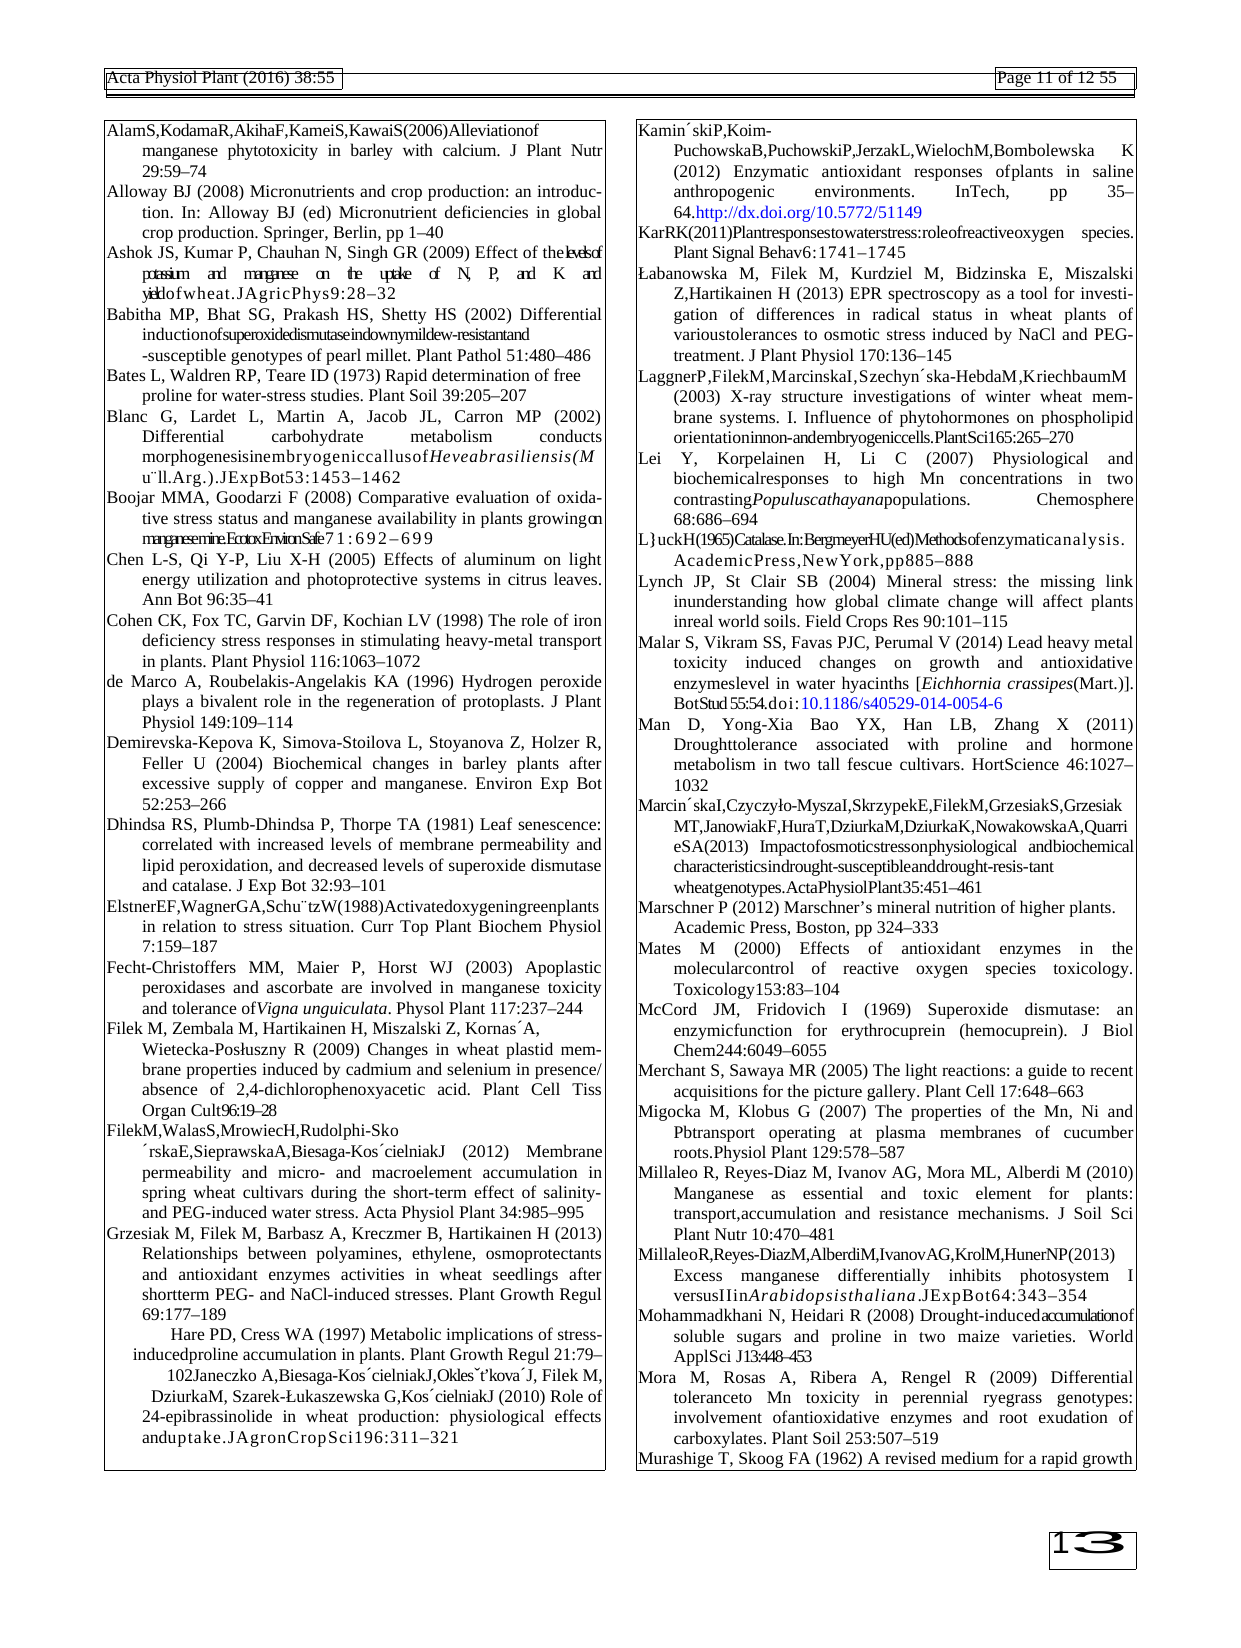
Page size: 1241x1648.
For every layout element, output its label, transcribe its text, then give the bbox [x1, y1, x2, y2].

text Murashige T, Skoog FA (1962) A revised medium for a rapid growth and bioassays with tobacco tissues cultures. Plant Physiol 15:473–479 [638, 1448, 1134, 1470]
text FilekM,WalasS,MrowiecH,Rudolphi-Sko´rskaE,SieprawskaA,Biesaga-Kos´cielniakJ (2012) Membrane permeability and micro- and macroelement accumulation in spring wheat cultivars during the short-term effect of salinity- and PEG-induced water stress. Acta Physiol Plant 34:985–995 [106, 1120, 603, 1222]
text Academic Press, Boston, pp 324–333 [673, 917, 1136, 938]
text de Marco A, Roubelakis-Angelakis KA (1996) Hydrogen peroxide plays a bivalent role in the regeneration of protoplasts. J Plant Physiol 149:109–114 [106, 671, 603, 732]
text ElstnerEF,WagnerGA,Schu¨tzW(1988)Activatedoxygeningreenplants in relation to stress situation. Curr Top Plant Biochem Physiol 7:159–187 [106, 896, 602, 957]
text Acta Physiol Plant (2016) 38:55 [107, 74, 342, 87]
text Kamin´skiP,Koim-PuchowskaB,PuchowskiP,JerzakL,WielochM,Bombolewska K (2012) Enzymatic antioxidant responses ofplants in saline anthropogenic environments. InTech, pp 35–64.http://dx.doi.org/10.5772/51149 [638, 120, 1134, 222]
text 13 [1051, 1533, 1136, 1559]
text AlamS,KodamaR,AkihaF,KameiS,KawaiS(2006)Alleviationof manganese phytotoxicity in barley with calcium. J Plant Nutr 29:59–74 [106, 121, 603, 181]
text Wietecka-Posłuszny R (2009) Changes in wheat plastid mem- brane properties induced by cadmium and selenium in presence/ absence of 2,4-dichlorophenoxyacetic acid. Plant Cell Tiss Organ Cult96:19–28 [142, 1038, 603, 1120]
text Boojar MMA, Goodarzi F (2008) Comparative evaluation of oxida- tive stress status and manganese availability in plants growingon manganese mine. Ecotox Environ Safe71:692–699 [106, 487, 603, 548]
text Migocka M, Klobus G (2007) The properties of the Mn, Ni and Pbtransport operating at plasma membranes of cucumber roots.Physiol Plant 129:578–587 [638, 1101, 1134, 1162]
text Mohammadkhani N, Heidari R (2008) Drought-inducedaccumulationof soluble sugars and proline in two maize varieties. World ApplSci J13:448–453 [638, 1305, 1134, 1366]
text Lei Y, Korpelainen H, Li C (2007) Physiological and biochemicalresponses to high Mn concentrations in two contrastingPopuluscathayanapopulations. Chemosphere 68:686–694 [638, 447, 1134, 529]
text Filek M, Zembala M, Hartikainen H, Miszalski Z, Kornas´A, [106, 1018, 604, 1038]
text McCord JM, Fridovich I (1969) Superoxide dismutase: an enzymicfunction for erythrocuprein (hemocuprein). J Biol Chem244:6049–6055 [638, 999, 1134, 1060]
text L}uckH(1965)Catalase.In:BergmeyerHU(ed)Methodsofenzymaticanalysis.AcademicPress,NewYork,pp885–888 [638, 529, 1134, 571]
text Blanc G, Lardet L, Martin A, Jacob JL, Carron MP (2002) Differential carbohydrate metabolism conducts morphogenesisinembryogeniccallusofHeveabrasiliensis(Mu¨ll.Arg.).JExpBot53:1453–1462 [106, 406, 603, 487]
text [106, 69, 342, 73]
text Marcin´skaI,Czyczyło-MyszaI,SkrzypekE,FilekM,GrzesiakS,Grzesiak [638, 795, 1136, 815]
text Lynch JP, St Clair SB (2004) Mineral stress: the missing link inunderstanding how global climate change will affect plants inreal world soils. Field Crops Res 90:101–115 [638, 571, 1134, 632]
text Cohen CK, Fox TC, Garvin DF, Kochian LV (1998) The role of iron deficiency stress responses in stimulating heavy-metal transport in plants. Plant Physiol 116:1063–1072 [106, 610, 603, 671]
text KarRK(2011)Plantresponsestowaterstress:roleofreactiveoxygen species. Plant Signal Behav6:1741–1745 [638, 222, 1134, 263]
text Malar S, Vikram SS, Favas PJC, Perumal V (2014) Lead heavy metal toxicity induced changes on growth and antioxidative enzymeslevel in water hyacinths [Eichhornia crassipes(Mart.)]. BotStud 55:54.doi:10.1186/s40529-014-0054-6 [638, 632, 1134, 713]
text Grzesiak M, Filek M, Barbasz A, Kreczmer B, Hartikainen H (2013) Relationships between polyamines, ethylene, osmoprotectants and antioxidant enzymes activities in wheat seedlings after shortterm PEG- and NaCl-induced stresses. Plant Growth Regul 69:177–189 [106, 1222, 603, 1324]
text Chen L-S, Qi Y-P, Liu X-H (2005) Effects of aluminum on light energy utilization and photoprotective systems in citrus leaves. Ann Bot 96:35–41 [106, 548, 603, 609]
text Dhindsa RS, Plumb-Dhindsa P, Thorpe TA (1981) Leaf senescence: correlated with increased levels of membrane permeability and lipid peroxidation, and decreased levels of superoxide dismutase and catalase. J Exp Bot 32:93–101 [106, 814, 603, 895]
text Ashok JS, Kumar P, Chauhan N, Singh GR (2009) Effect of thelevels of potassium and manganese on the uptake of N, P, and K and yieldofwheat.JAgricPhys9:28–32 [106, 242, 603, 303]
text 24-epibrassinolide in wheat production: physiological effects anduptake.JAgronCropSci196:311–321 [142, 1406, 602, 1447]
text MT,JanowiakF,HuraT,DziurkaM,DziurkaK,NowakowskaA,QuarrieSA(2013) Impactofosmoticstressonphysiological andbiochemical characteristicsindrought-susceptibleanddrought-resis-tant wheatgenotypes.ActaPhysiolPlant35:451–461 [673, 815, 1134, 897]
text Hare PD, Cress WA (1997) Metabolic implications of stress-inducedproline accumulation in plants. Plant Growth Regul 21:79–102Janeczko A,Biesaga-Kos´cielniakJ,Oklesˇt’kova´J, Filek M, DziurkaM, Szarek-Łukaszewska G,Kos´cielniakJ (2010) Role of [105, 1324, 603, 1406]
text Millaleo R, Reyes-Diaz M, Ivanov AG, Mora ML, Alberdi M (2010) Manganese as essential and toxic element for plants: transport,accumulation and resistance mechanisms. J Soil Sci Plant Nutr 10:470–481 [638, 1162, 1134, 1244]
text proline for water-stress studies. Plant Soil 39:205–207 [142, 385, 604, 406]
text Alloway BJ (2008) Micronutrients and crop production: an introduc- tion. In: Alloway BJ (ed) Micronutrient deficiencies in global crop production. Springer, Berlin, pp 1–40 [106, 181, 603, 242]
text MillaleoR,Reyes-DiazM,AlberdiM,IvanovAG,KrolM,HunerNP(2013) Excess manganese differentially inhibits photosystem I versusIIinArabidopsisthaliana.JExpBot64:343–354 [638, 1244, 1134, 1305]
text Merchant S, Sawaya MR (2005) The light reactions: a guide to recent acquisitions for the picture gallery. Plant Cell 17:648–663 [638, 1060, 1134, 1101]
text Page 11 of 12 55 [997, 68, 1136, 87]
text Łabanowska M, Filek M, Kurdziel M, Bidzinska E, Miszalski Z,Hartikainen H (2013) EPR spectroscopy as a tool for investi- gation of differences in radical status in wheat plants of varioustolerances to osmotic stress induced by NaCl and PEG-treatment. J Plant Physiol 170:136–145 [638, 263, 1134, 365]
text -susceptible genotypes of pearl millet. Plant Pathol 51:480–486 Bates L, Waldren RP, Teare ID (1973) Rapid determination of free [106, 344, 604, 385]
text Mora M, Rosas A, Ribera A, Rengel R (2009) Differential toleranceto Mn toxicity in perennial ryegrass genotypes: involvement ofantioxidative enzymes and root exudation of carboxylates. Plant Soil 253:507–519 [638, 1366, 1134, 1448]
text Babitha MP, Bhat SG, Prakash HS, Shetty HS (2002) Differential inductionofsuperoxidedismutaseindownymildew-resistantand [106, 303, 603, 344]
text Mates M (2000) Effects of antioxidant enzymes in the molecularcontrol of reactive oxygen species toxicology. Toxicology153:83–104 [638, 938, 1134, 999]
text Man D, Yong-Xia Bao YX, Han LB, Zhang X (2011) Droughttolerance associated with proline and hormone metabolism in two tall fescue cultivars. HortScience 46:1027–1032 [638, 713, 1134, 795]
text Demirevska-Kepova K, Simova-Stoilova L, Stoyanova Z, Holzer R, Feller U (2004) Biochemical changes in barley plants after excessive supply of copper and manganese. Environ Exp Bot 52:253–266 [106, 732, 603, 814]
text Fecht-Christoffers MM, Maier P, Horst WJ (2003) Apoplastic peroxidases and ascorbate are involved in manganese toxicity and tolerance ofVigna unguiculata. Physol Plant 117:237–244 [106, 957, 602, 1018]
text LaggnerP,FilekM,MarcinskaI,Szechyn´ska-HebdaM,KriechbaumM (2003) X-ray structure investigations of winter wheat mem-brane systems. I. Influence of phytohormones on phospholipid orientationinnon-andembryogeniccells.PlantSci165:265–270 [638, 365, 1134, 447]
text Marschner P (2012) Marschner’s mineral nutrition of higher plants. [638, 897, 1136, 917]
